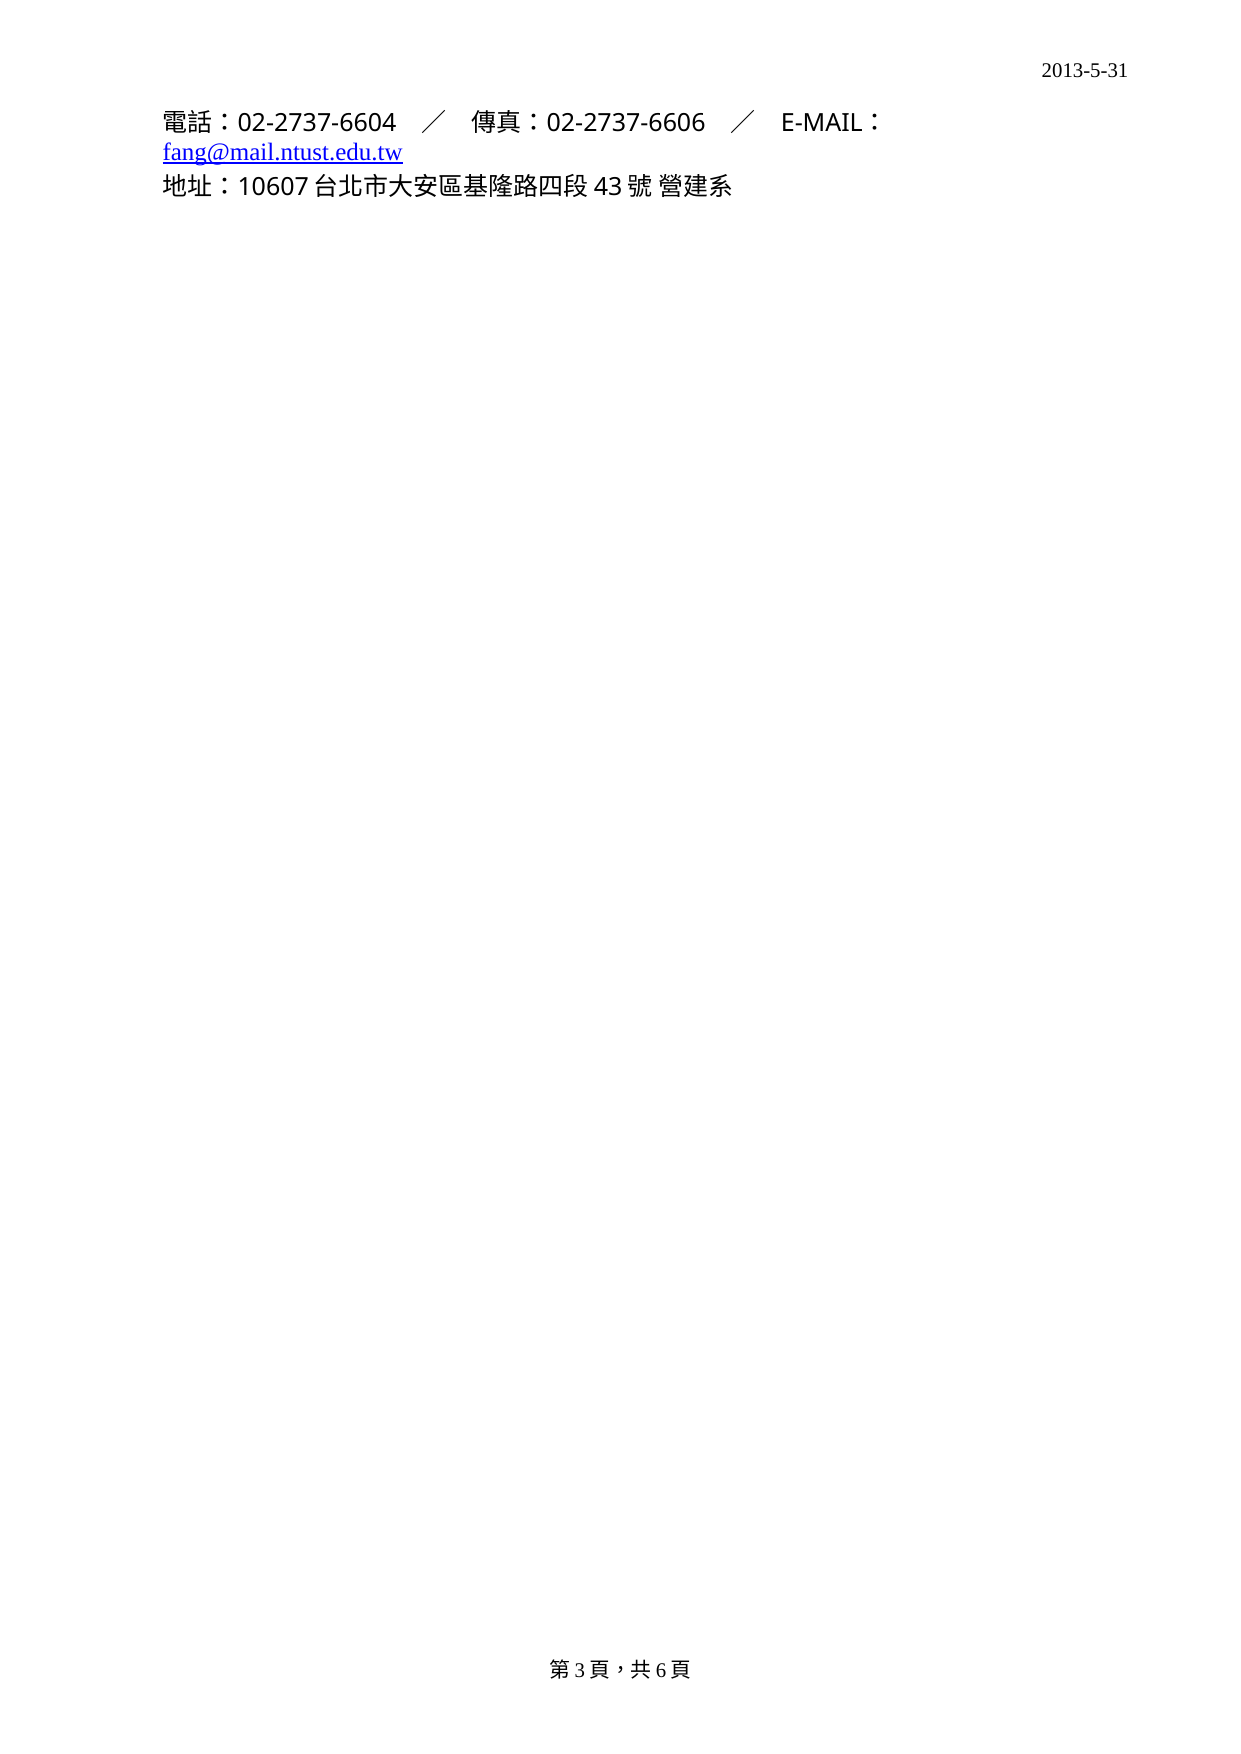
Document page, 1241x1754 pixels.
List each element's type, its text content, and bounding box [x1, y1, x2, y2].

text 電話：02-2737-6604 ／ 傳真：02-2737-6606 ／ E-MAIL：fang@mail.ntust.edu.tw [162, 102, 1128, 166]
text 地址：10607台北市大安區基隆路四段43號 營建系 [162, 166, 1128, 202]
